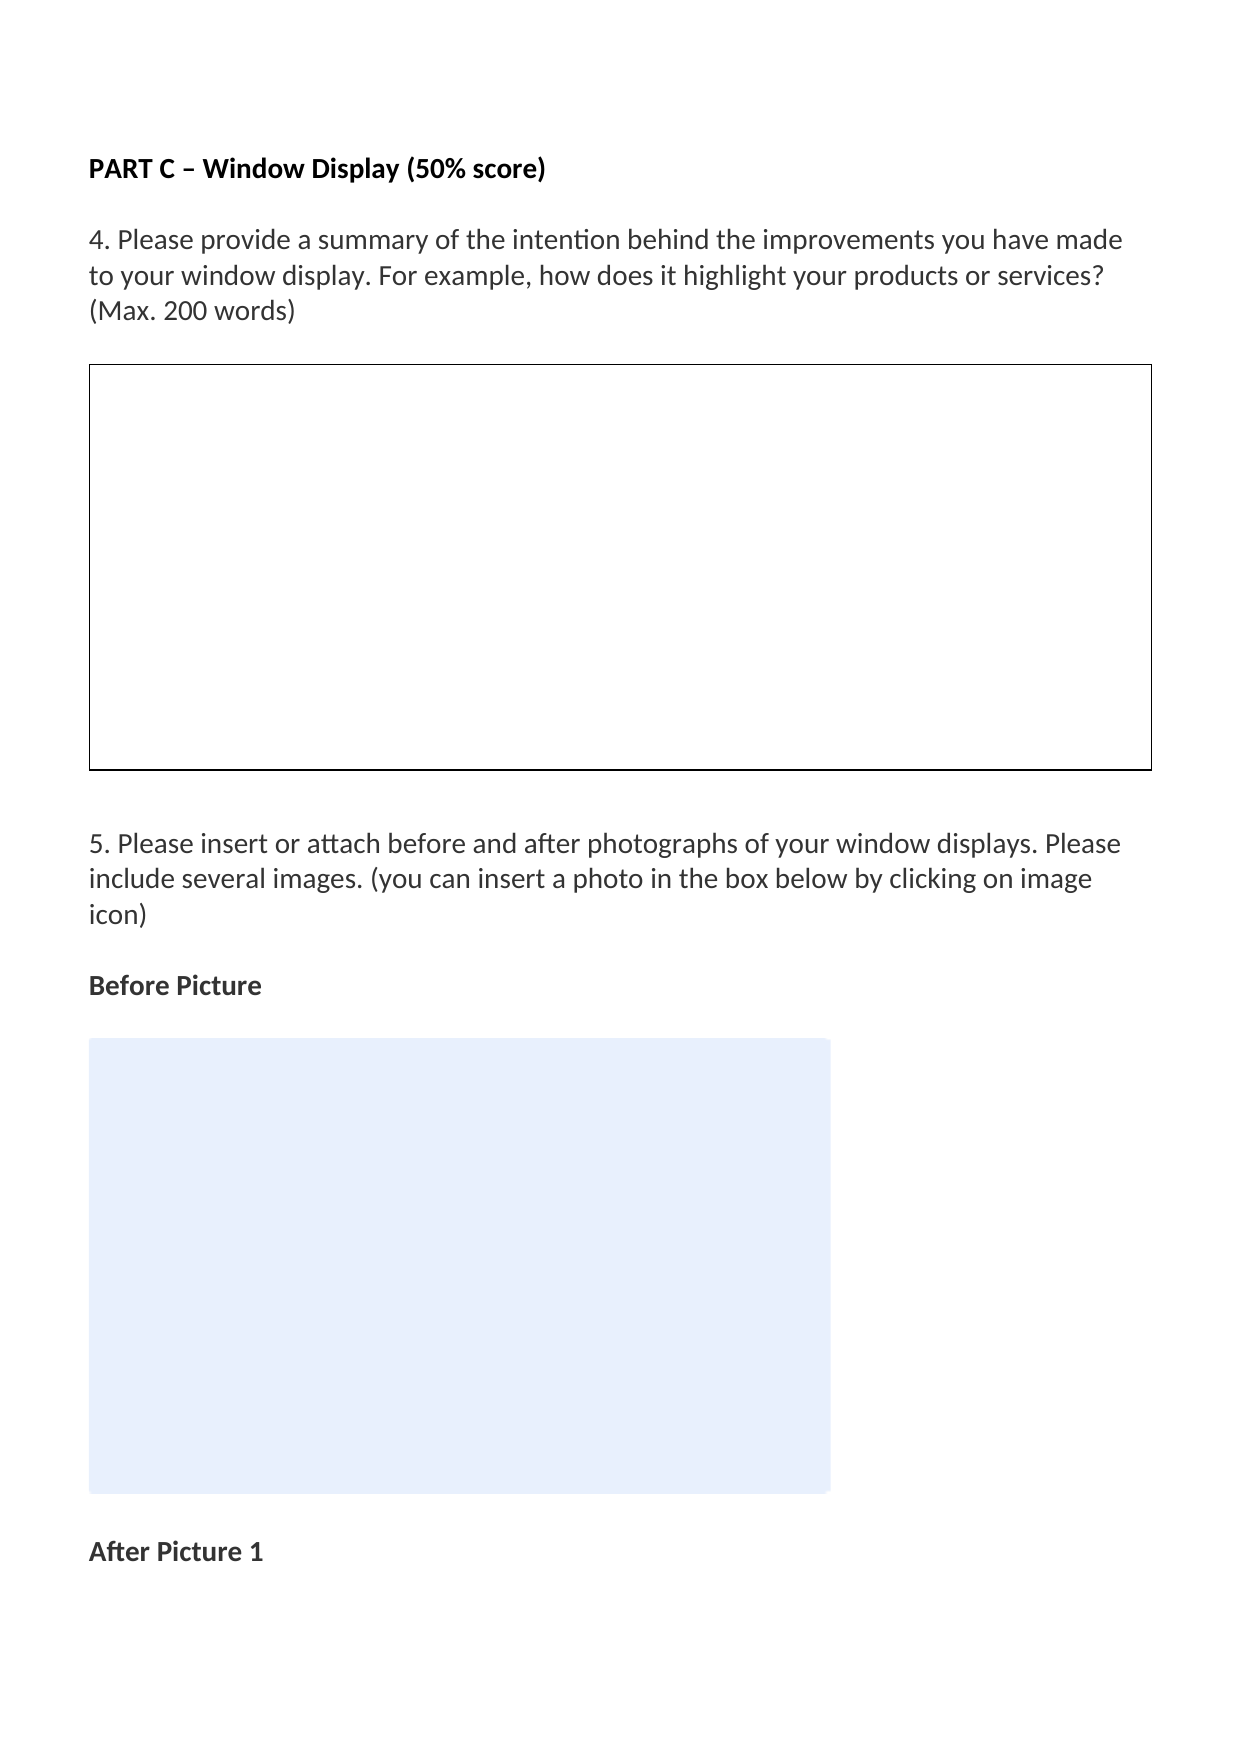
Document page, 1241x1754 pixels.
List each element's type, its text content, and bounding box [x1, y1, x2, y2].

text 4. Please provide a summary of the intention behind the improvements you have made to your window display. For example, how does it highlight your products or services? (Max. 200 words) [89, 221, 1152, 328]
text PART C – Window Display (50% score) [89, 150, 1152, 186]
table_header Before Picture [89, 967, 1152, 1497]
text After Picture 1 [89, 1533, 1152, 1569]
text 5. Please insert or attach before and after photographs of your window displays. Please include several images. (you can insert a photo in the box below by clicking on image icon) [89, 825, 1152, 932]
